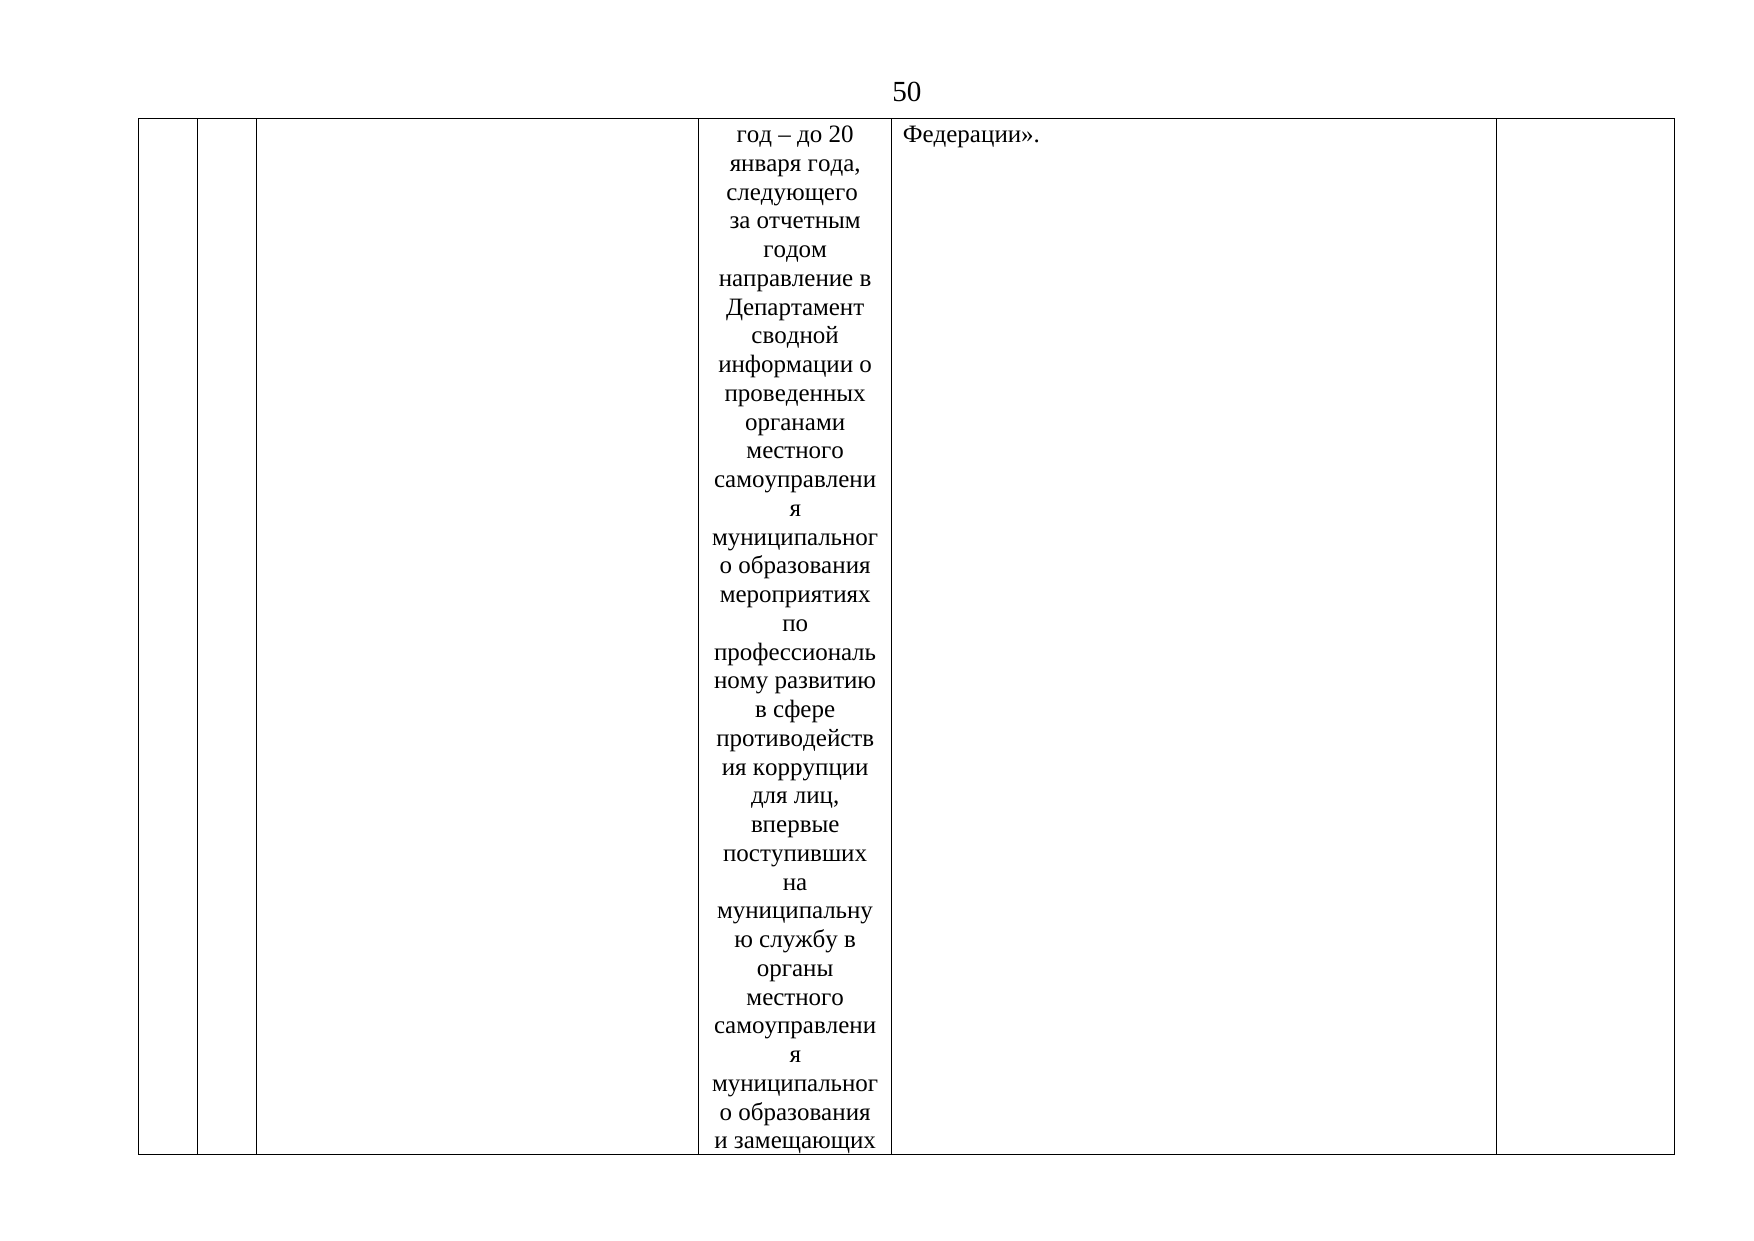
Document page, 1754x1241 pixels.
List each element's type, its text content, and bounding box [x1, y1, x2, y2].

table_cell [1497, 119, 1674, 1154]
table_cell Федерации». [892, 119, 1496, 1154]
table_cell [139, 119, 197, 1154]
table_cell [198, 119, 256, 1154]
table_cell год – до 20 января года, следующего за отчетным годом направление в Департамент сводной информации о проведенных органами местного самоуправления муниципального образования мероприятиях по профессиональному развитию в сфере противодействия коррупции для лиц, впервые поступивших на муниципальную службу в органы местного самоуправления муниципального образования и замещающих [699, 119, 891, 1154]
table_cell [257, 119, 698, 1154]
